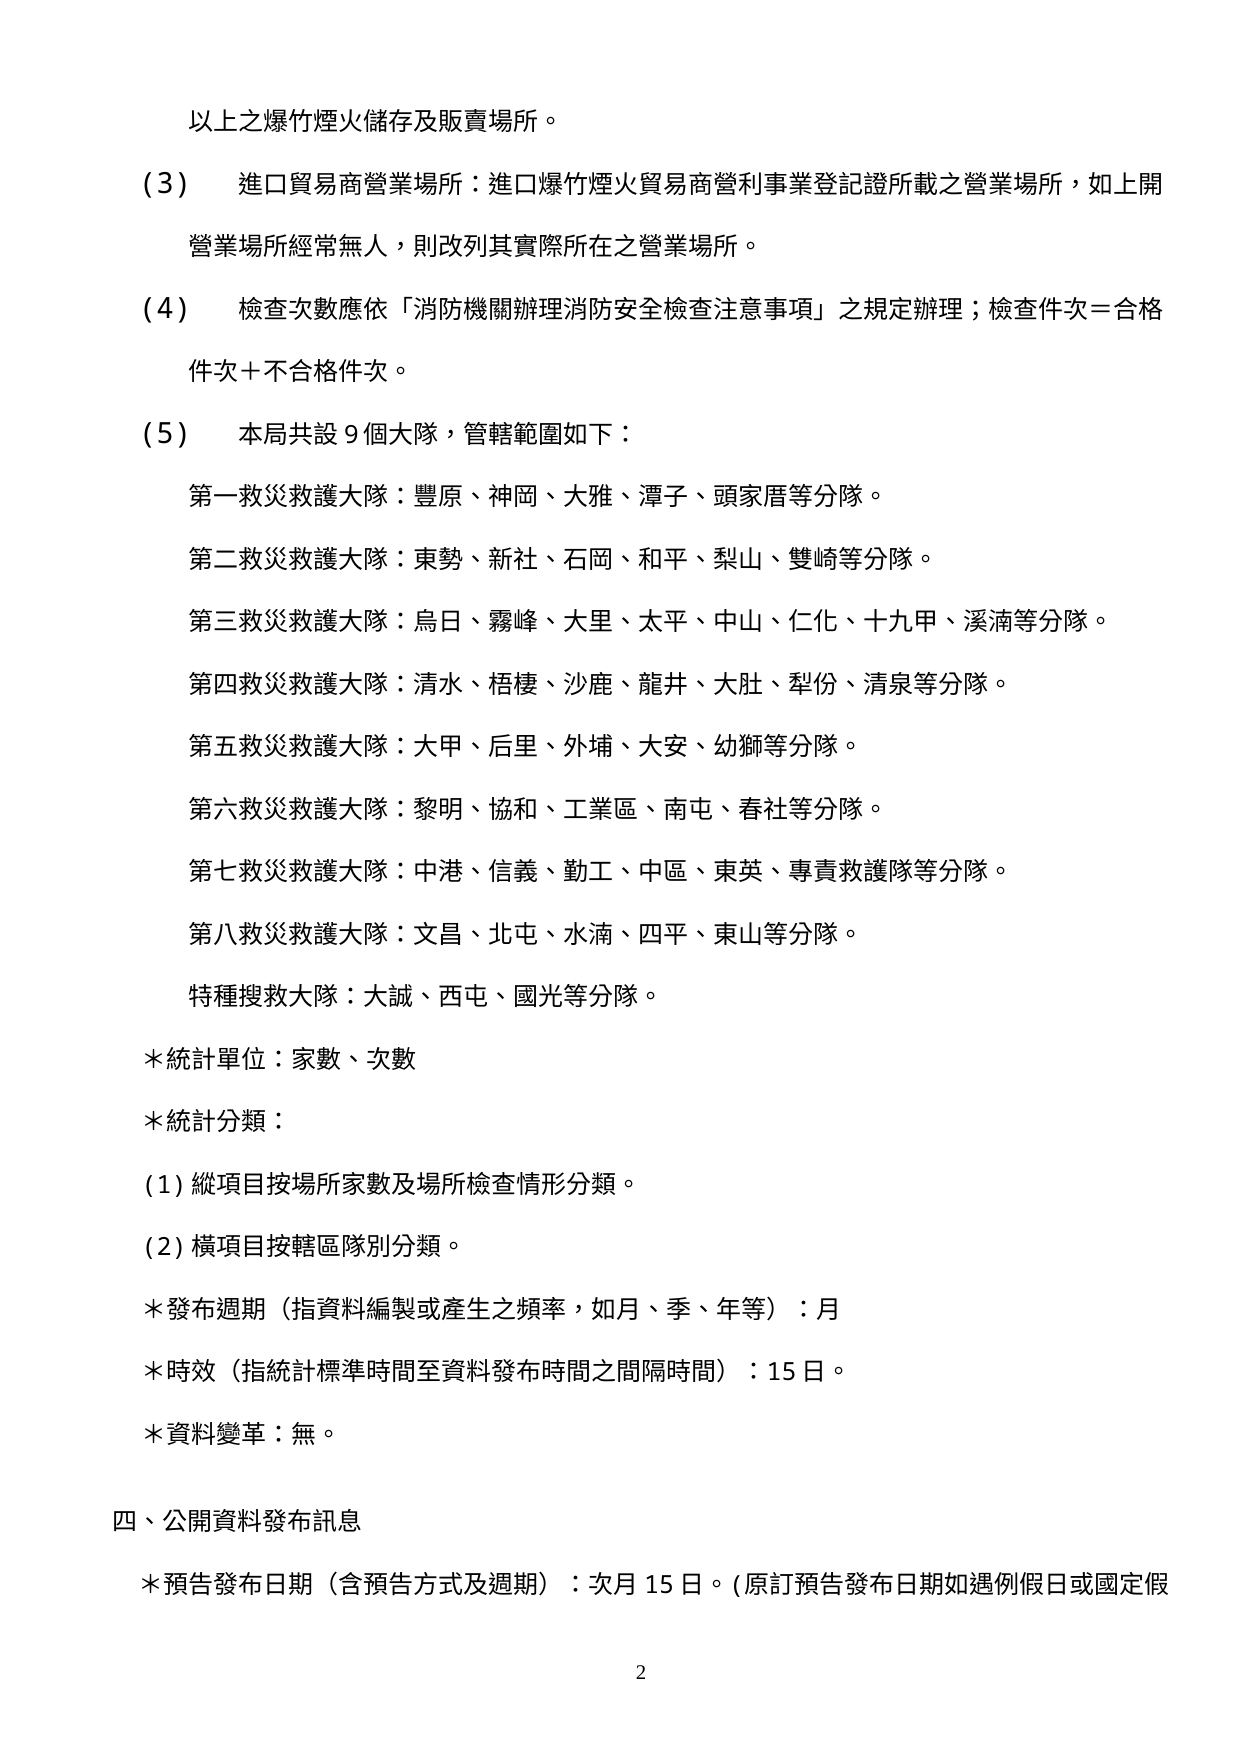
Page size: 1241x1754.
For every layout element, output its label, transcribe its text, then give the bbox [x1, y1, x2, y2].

text 特種搜救大隊：大誠、西屯、國光等分隊。 [189, 953, 1169, 1016]
text 第三救災救護大隊：烏日、霧峰、大里、太平、中山、仁化、十九甲、溪湳等分隊。 [189, 578, 1169, 641]
text 第五救災救護大隊：大甲、后里、外埔、大安、幼獅等分隊。 [189, 703, 1169, 766]
text 第七救災救護大隊：中港、信義、勤工、中區、東英、專責救護隊等分隊。 [189, 828, 1169, 891]
text ＊時效（指統計標準時間至資料發布時間之間隔時間）：15日。 [112, 1328, 1169, 1391]
text ＊統計分類： [112, 1078, 1169, 1141]
list 橫項目按轄區隊別分類。 [141, 1203, 1169, 1266]
text ＊統計單位：家數、次數 [112, 1016, 1169, 1078]
text 第四救災救護大隊：清水、梧棲、沙鹿、龍井、大肚、犁份、清泉等分隊。 [189, 641, 1169, 703]
list 縱項目按場所家數及場所檢查情形分類。 [141, 1141, 1169, 1203]
text 第六救災救護大隊：黎明、協和、工業區、南屯、春社等分隊。 [189, 766, 1169, 828]
text ＊資料變革：無。 [112, 1391, 1169, 1453]
list 進口貿易商營業場所：進口爆竹煙火貿易商營利事業登記證所載之營業場所，如上開營業場所經常無人，則改列其實際所在之營業場所。 [139, 141, 1169, 266]
text ＊發布週期（指資料編製或產生之頻率，如月、季、年等）：月 [112, 1266, 1169, 1328]
list 本局共設9個大隊，管轄範圍如下： [139, 391, 1169, 453]
text 第八救災救護大隊：文昌、北屯、水湳、四平、東山等分隊。 [189, 891, 1169, 953]
text 四、公開資料發布訊息 [112, 1478, 1169, 1541]
text 第一救災救護大隊：豐原、神岡、大雅、潭子、頭家厝等分隊。 [189, 453, 1169, 516]
list 檢查次數應依「消防機關辦理消防安全檢查注意事項」之規定辦理；檢查件次＝合格件次＋不合格件次。 [139, 266, 1169, 391]
text ＊預告發布日期（含預告方式及週期）：次月15日。(原訂預告發布日期如遇例假日或國定假 [138, 1541, 1169, 1603]
list 以上之爆竹煙火儲存及販賣場所。 [139, 78, 1169, 141]
text 第二救災救護大隊：東勢、新社、石岡、和平、梨山、雙崎等分隊。 [189, 516, 1169, 578]
